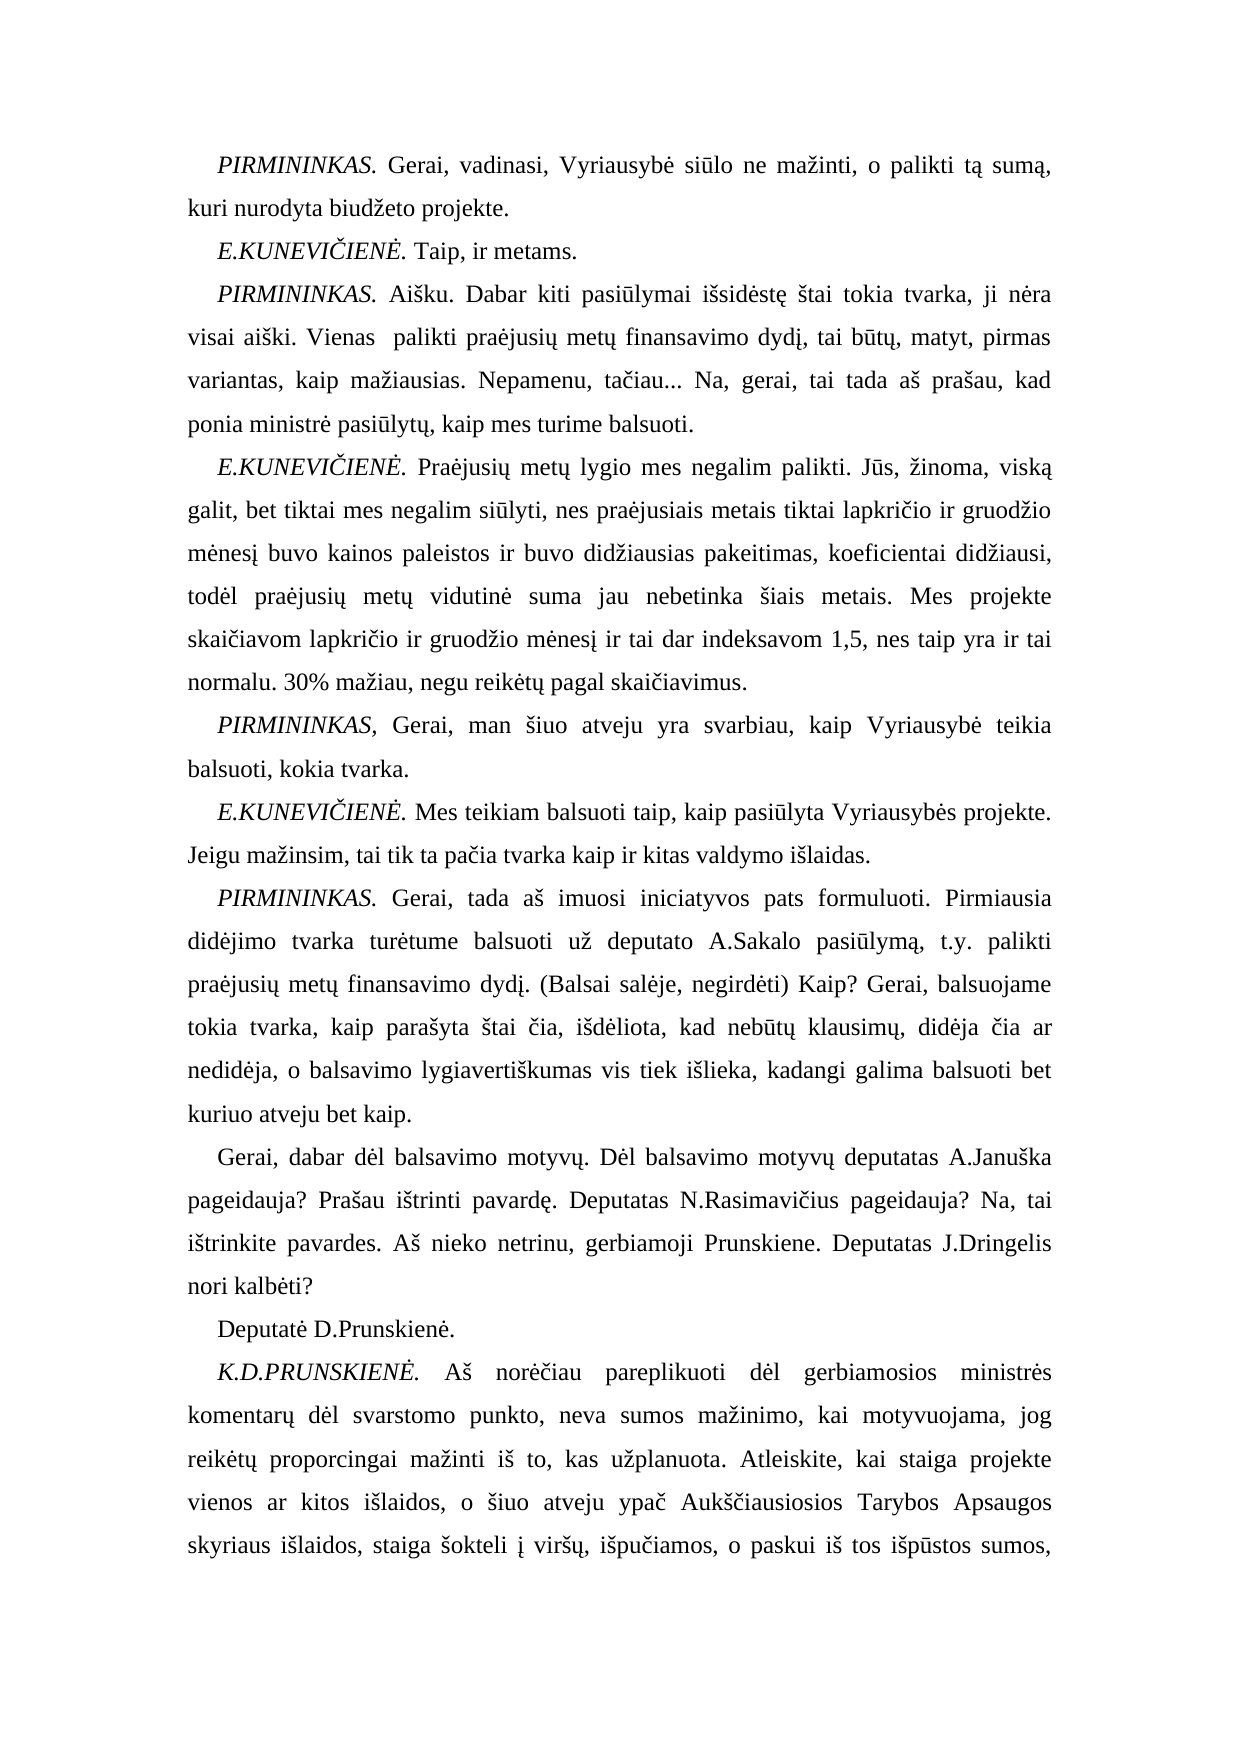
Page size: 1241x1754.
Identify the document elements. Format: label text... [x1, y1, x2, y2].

text PIRMININKAS, Gerai, man šiuo atveju yra svarbiau, kaip Vyriausybė teikia balsuoti, kokia tvarka. [187, 711, 1053, 782]
text Deputatė D.Prunskienė. [187, 1314, 1053, 1343]
text E.KUNEVIČIENĖ. Taip, ir metams. [187, 236, 1053, 265]
text PIRMININKAS. Gerai, vadinasi, Vyriausybė siūlo ne mažinti, o palikti tą sumą, kuri nurodyta biudžeto projekte. [187, 150, 1053, 222]
text PIRMININKAS. Gerai, tada aš imuosi iniciatyvos pats formuluoti. Pirmiausia didėjimo tvarka turėtume balsuoti už deputato A.Sakalo pasiūlymą, t.y. palikti praėjusių metų finansavimo dydį. (Balsai salėje, negirdėti) Kaip? Gerai, balsuojame tokia tvarka, kaip parašyta štai čia, išdėliota, kad nebūtų klausimų, didėja čia ar nedidėja, o balsavimo lygiavertiškumas vis tiek išlieka, kadangi galima balsuoti bet kuriuo atveju bet kaip. [187, 883, 1053, 1127]
text E.KUNEVIČIENĖ. Mes teikiam balsuoti taip, kaip pasiūlyta Vyriausybės projekte. Jeigu mažinsim, tai tik ta pačia tvarka kaip ir kitas valdymo išlaidas. [187, 797, 1053, 869]
text K.D.PRUNSKIENĖ. Aš norėčiau pareplikuoti dėl gerbiamosios ministrės komentarų dėl svarstomo punkto, neva sumos mažinimo, kai motyvuojama, jog reikėtų proporcingai mažinti iš to, kas užplanuota. Atleiskite, kai staiga projekte vienos ar kitos išlaidos, o šiuo atveju ypač Aukščiausiosios Tarybos Apsaugos skyriaus išlaidos, staiga šokteli į viršų, išpučiamos, o paskui iš tos išpūstos sumos, [187, 1357, 1053, 1559]
text Gerai, dabar dėl balsavimo motyvų. Dėl balsavimo motyvų deputatas A.Januška pageidauja? Prašau ištrinti pavardę. Deputatas N.Rasimavičius pageidauja? Na, tai ištrinkite pavardes. Aš nieko netrinu, gerbiamoji Prunskiene. Deputatas J.Dringelis nori kalbėti? [187, 1142, 1053, 1300]
text E.KUNEVIČIENĖ. Praėjusių metų lygio mes negalim palikti. Jūs, žinoma, viską galit, bet tiktai mes negalim siūlyti, nes praėjusiais metais tiktai lapkričio ir gruodžio mėnesį buvo kainos paleistos ir buvo didžiausias pakeitimas, koeficientai didžiausi, todėl praėjusių metų vidutinė suma jau nebetinka šiais metais. Mes projekte skaičiavom lapkričio ir gruodžio mėnesį ir tai dar indeksavom 1,5, nes taip yra ir tai normalu. 30% mažiau, negu reikėtų pagal skaičiavimus. [187, 452, 1053, 696]
text PIRMININKAS. Aišku. Dabar kiti pasiūlymai išsidėstę štai tokia tvarka, ji nėra visai aiški. Vienas palikti praėjusių metų finansavimo dydį, tai būtų, matyt, pirmas variantas, kaip mažiausias. Nepamenu, tačiau... Na, gerai, tai tada aš prašau, kad ponia ministrė pasiūlytų, kaip mes turime balsuoti. [187, 279, 1053, 437]
